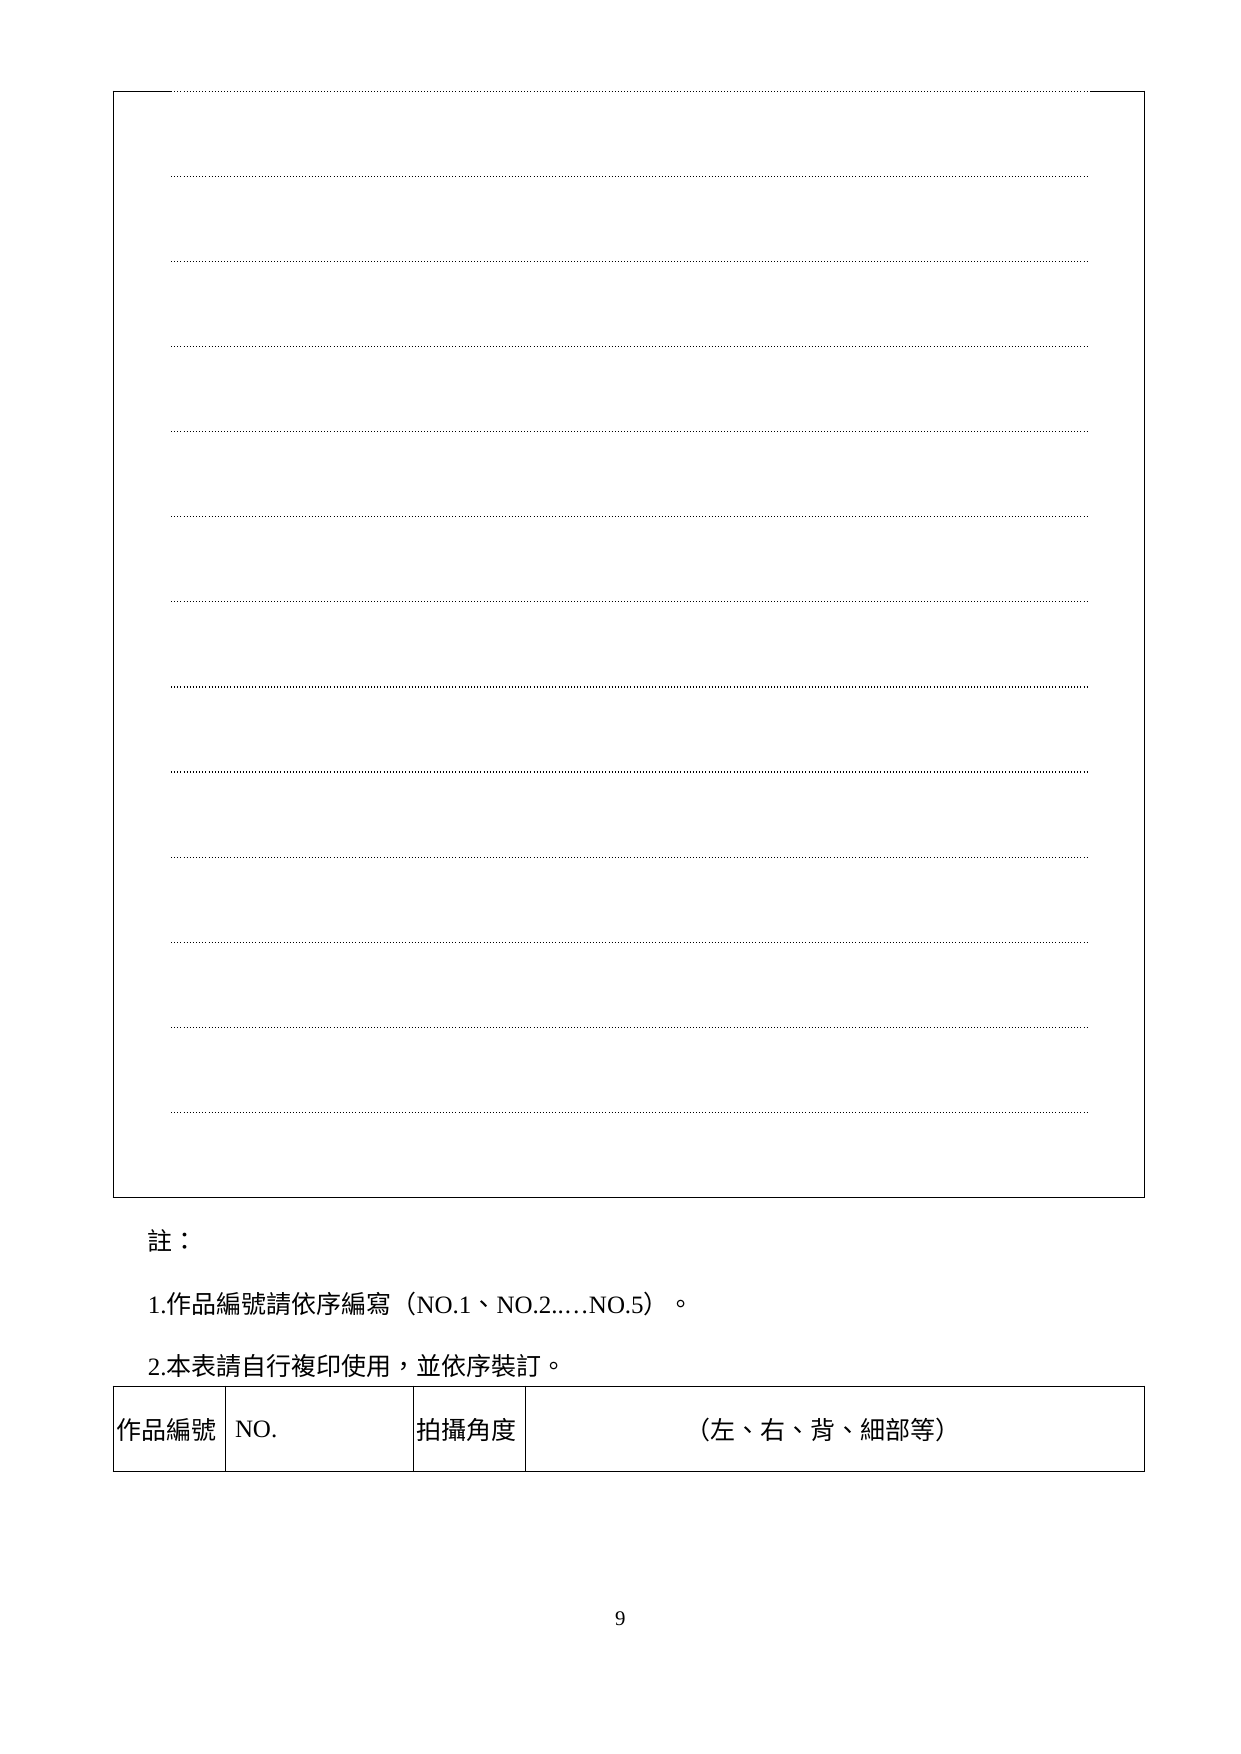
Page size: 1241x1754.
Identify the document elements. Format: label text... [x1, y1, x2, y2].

table_cell [1090, 92, 1144, 1197]
table_cell [171, 686, 1090, 771]
table_cell [171, 346, 1090, 431]
table_cell [171, 431, 1090, 516]
table_cell [171, 261, 1090, 346]
table_cell [171, 1027, 1090, 1112]
table_header NO. [226, 1387, 413, 1471]
table_cell [171, 771, 1090, 857]
table_cell [114, 92, 171, 1197]
table_cell [171, 942, 1090, 1027]
text 註： [148, 1198, 1092, 1261]
list 本表請自行複印使用，並依序裝訂。 [148, 1323, 1092, 1386]
table_cell [171, 857, 1090, 942]
table_cell [171, 91, 1090, 176]
table_header （左、右、背、細部等） [526, 1387, 1144, 1471]
table_cell [171, 1112, 1090, 1197]
table_cell [171, 601, 1090, 686]
table_header 拍攝角度 [414, 1387, 525, 1471]
list 作品編號請依序編寫（NO.1、NO.2..…NO.5）。 [148, 1261, 1092, 1323]
table_header 作品編號 [114, 1387, 225, 1471]
table_cell [171, 176, 1090, 261]
table_cell [171, 516, 1090, 601]
